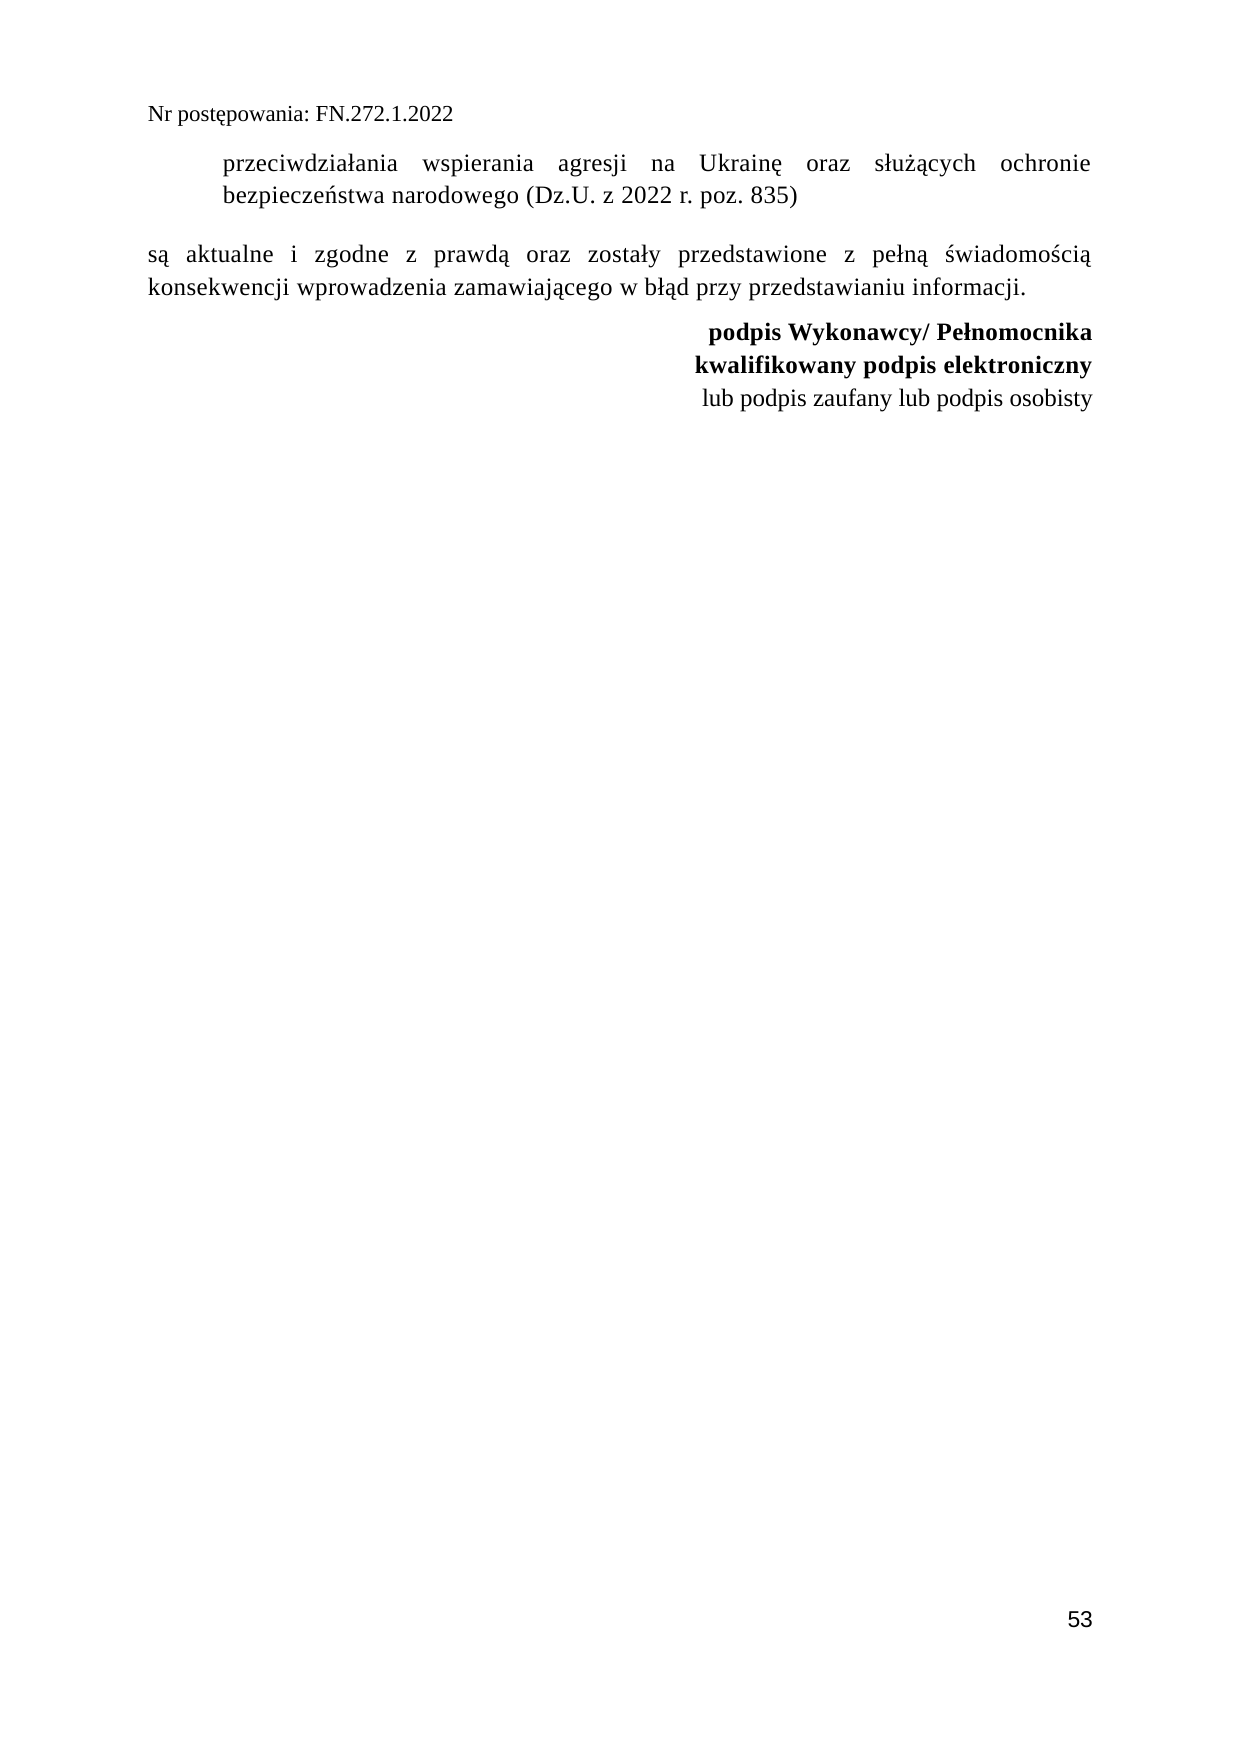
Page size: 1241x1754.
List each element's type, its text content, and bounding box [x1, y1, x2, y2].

text są aktualne i zgodne z prawdą oraz zostały przedstawione z pełną świadomością konsekwencji wprowadzenia zamawiającego w błąd przy przedstawianiu informacji. [148, 239, 1093, 300]
text lub podpis zaufany lub podpis osobisty [148, 383, 1093, 412]
text kwalifikowany podpis elektroniczny [148, 350, 1093, 379]
text podpis Wykonawcy/ Pełnomocnika [148, 317, 1093, 346]
list przeciwdziałania wspierania agresji na Ukrainę oraz służących ochronie bezpieczeństwa narodowego (Dz.U. z 2022 r. poz. 835) [185, 148, 1093, 209]
